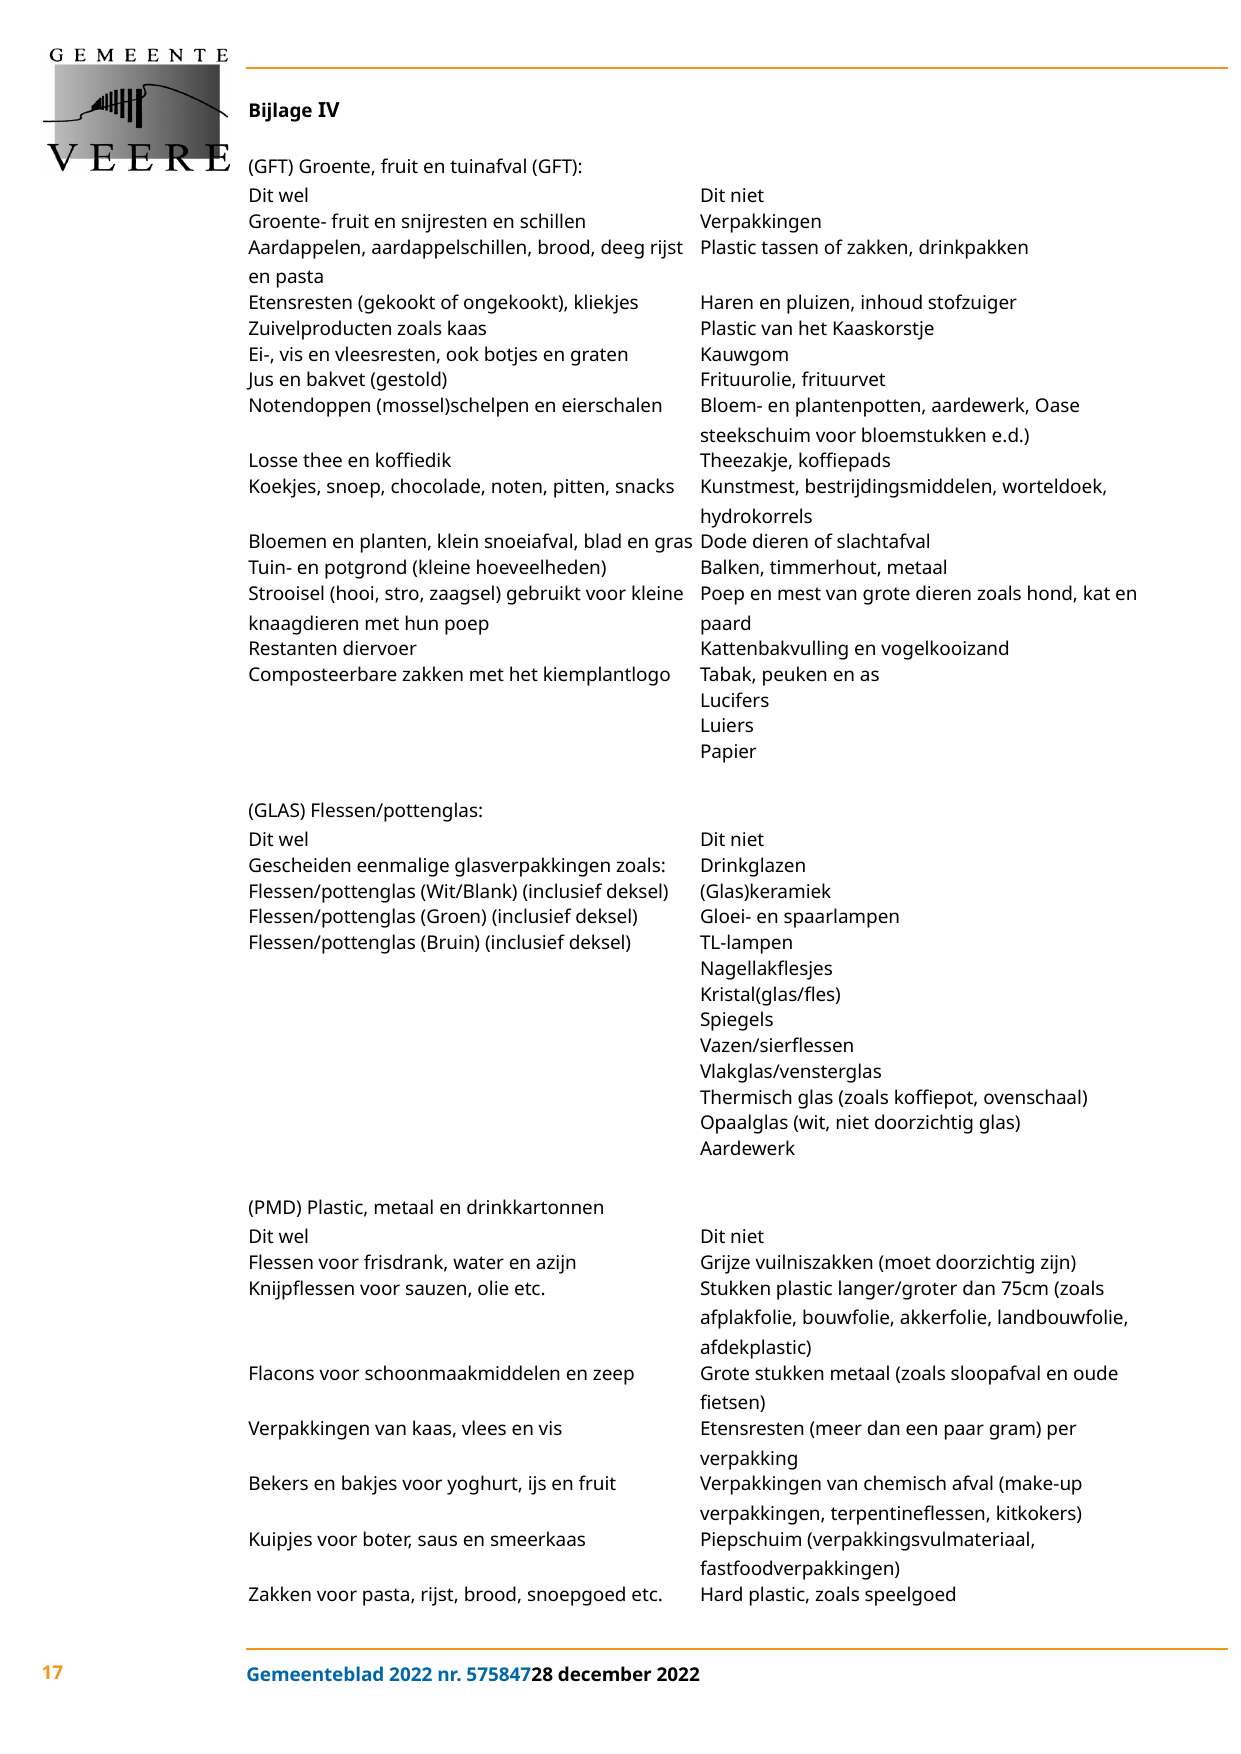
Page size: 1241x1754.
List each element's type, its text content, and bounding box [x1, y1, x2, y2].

table_cell Koekjes, snoep, chocolade, noten, pitten, snacks [248, 473, 700, 529]
table_header Dit niet [700, 183, 1152, 208]
table_cell Spiegels [700, 1007, 1152, 1032]
table_cell Hard plastic, zoals speelgoed [700, 1581, 1152, 1607]
table_header Dit wel [248, 183, 700, 208]
table_cell [248, 1110, 700, 1135]
table_cell Theezakje, koffiepads [700, 448, 1152, 473]
text Bijlage IV [248, 95, 1152, 123]
table_cell Bloem- en plantenpotten, aardewerk, Oase steekschuim voor bloemstukken e.d.) [700, 392, 1152, 448]
table_cell Aardewerk [700, 1135, 1152, 1161]
table_cell Piepschuim (verpakkingsvulmateriaal, fastfoodverpakkingen) [700, 1526, 1152, 1581]
table_cell Verpakkingen van chemisch afval (make-up verpakkingen, terpentineflessen, kitkokers) [700, 1471, 1152, 1526]
table_cell [248, 738, 700, 764]
table_cell Flessen/pottenglas (Bruin) (inclusief deksel) [248, 930, 700, 955]
table_cell Kunstmest, bestrijdingsmiddelen, worteldoek, hydrokorrels [700, 473, 1152, 529]
table_cell Luiers [700, 713, 1152, 738]
table_cell [248, 1007, 700, 1032]
table_cell Flacons voor schoonmaakmiddelen en zeep [248, 1360, 700, 1415]
table_cell Zuivelproducten zoals kaas [248, 315, 700, 341]
table_cell Jus en bakvet (gestold) [248, 367, 700, 392]
table_cell Tuin- en potgrond (kleine hoeveelheden) [248, 554, 700, 580]
table_header Dit niet [700, 1224, 1152, 1249]
table_cell Vazen/sierflessen [700, 1033, 1152, 1058]
table_cell Balken, timmerhout, metaal [700, 554, 1152, 580]
table_cell Ei-, vis en vleesresten, ook botjes en graten [248, 341, 700, 367]
table_cell Groente- fruit en snijresten en schillen [248, 208, 700, 234]
table_header Dit niet [700, 827, 1152, 852]
table_cell Gescheiden eenmalige glasverpakkingen zoals: [248, 852, 700, 878]
table_cell Kauwgom [700, 341, 1152, 367]
table_cell Verpakkingen van kaas, vlees en vis [248, 1415, 700, 1471]
table_header Dit wel [248, 1224, 700, 1249]
table_cell Verpakkingen [700, 208, 1152, 234]
text (PMD) Plastic, metaal en drinkkartonnen [248, 1194, 1152, 1219]
table_cell Knijpflessen voor sauzen, olie etc. [248, 1275, 700, 1360]
table_header Dit wel [248, 827, 700, 852]
table_cell TL-lampen [700, 930, 1152, 955]
table_cell Bekers en bakjes voor yoghurt, ijs en fruit [248, 1471, 700, 1526]
table_cell Grijze vuilniszakken (moet doorzichtig zijn) [700, 1249, 1152, 1275]
table_cell Opaalglas (wit, niet doorzichtig glas) [700, 1110, 1152, 1135]
table_cell Gloei- en spaarlampen [700, 904, 1152, 929]
table_cell [248, 955, 700, 981]
table_cell Vlakglas/vensterglas [700, 1058, 1152, 1084]
table_cell Bloemen en planten, klein snoeiafval, blad en gras [248, 529, 700, 554]
table_cell Etensresten (gekookt of ongekookt), kliekjes [248, 289, 700, 315]
table_cell Papier [700, 738, 1152, 764]
table_cell Tabak, peuken en as [700, 661, 1152, 687]
table_cell Kattenbakvulling en vogelkooizand [700, 635, 1152, 661]
table_cell Lucifers [700, 687, 1152, 713]
table_cell [248, 1033, 700, 1058]
table_cell Zakken voor pasta, rijst, brood, snoepgoed etc. [248, 1581, 700, 1607]
table_cell Kristal(glas/fles) [700, 981, 1152, 1007]
table_cell Plastic van het Kaaskorstje [700, 315, 1152, 341]
table_cell Notendoppen (mossel)schelpen en eierschalen [248, 392, 700, 448]
table_cell Restanten diervoer [248, 635, 700, 661]
table_cell Strooisel (hooi, stro, zaagsel) gebruikt voor kleine knaagdieren met hun poep [248, 580, 700, 635]
table_cell Etensresten (meer dan een paar gram) per verpakking [700, 1415, 1152, 1471]
table_cell Haren en pluizen, inhoud stofzuiger [700, 289, 1152, 315]
table_cell Composteerbare zakken met het kiemplantlogo [248, 661, 700, 687]
table_cell [248, 981, 700, 1007]
table_cell [248, 1135, 700, 1161]
table_cell [248, 1058, 700, 1084]
table_cell Frituurolie, frituurvet [700, 367, 1152, 392]
table_cell Aardappelen, aardappelschillen, brood, deeg rijst en pasta [248, 234, 700, 289]
table_cell [248, 1084, 700, 1109]
table_cell Plastic tassen of zakken, drinkpakken [700, 234, 1152, 289]
text (GLAS) Flessen/pottenglas: [248, 797, 1152, 823]
table_cell Grote stukken metaal (zoals sloopafval en oude fietsen) [700, 1360, 1152, 1415]
table_cell Thermisch glas (zoals koffiepot, ovenschaal) [700, 1084, 1152, 1109]
table_cell Losse thee en koffiedik [248, 448, 700, 473]
picture [41, 47, 231, 172]
table_cell Drinkglazen [700, 852, 1152, 878]
table_cell Kuipjes voor boter, saus en smeerkaas [248, 1526, 700, 1581]
table_cell (Glas)keramiek [700, 878, 1152, 904]
table_cell Stukken plastic langer/groter dan 75cm (zoals afplakfolie, bouwfolie, akkerfolie, landbouwfolie, afdekplastic) [700, 1275, 1152, 1360]
table_cell Flessen voor frisdrank, water en azijn [248, 1249, 700, 1275]
table_cell Flessen/pottenglas (Groen) (inclusief deksel) [248, 904, 700, 929]
table_cell Nagellakflesjes [700, 955, 1152, 981]
table_cell Dode dieren of slachtafval [700, 529, 1152, 554]
table_cell [248, 713, 700, 738]
text (GFT) Groente, fruit en tuinafval (GFT): [248, 153, 1152, 179]
table_cell Poep en mest van grote dieren zoals hond, kat en paard [700, 580, 1152, 635]
table_cell Flessen/pottenglas (Wit/Blank) (inclusief deksel) [248, 878, 700, 904]
table_cell [248, 687, 700, 713]
